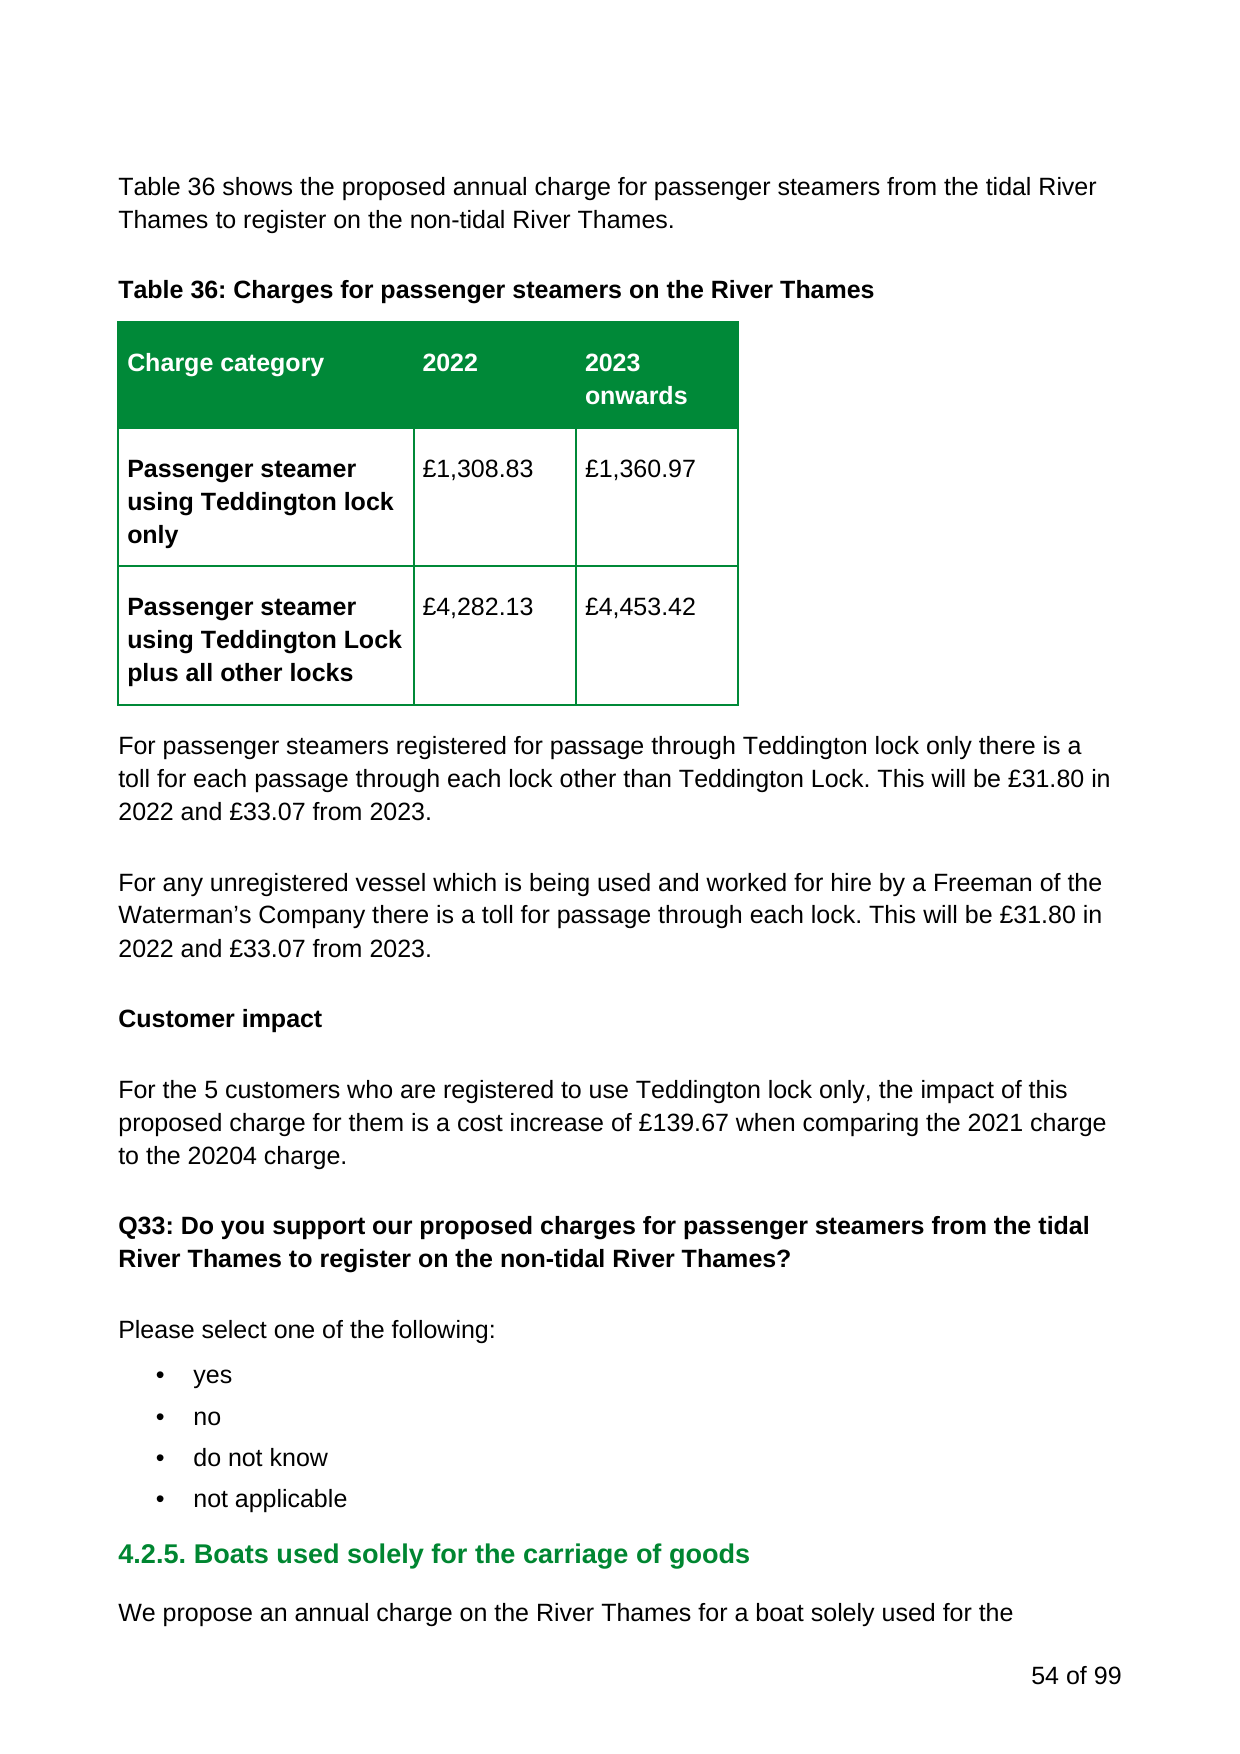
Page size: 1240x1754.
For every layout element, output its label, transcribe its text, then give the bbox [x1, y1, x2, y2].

table_cell £1,308.83 [415, 429, 575, 565]
text Q33: Do you support our proposed charges for passenger steamers from the tidal River Thames to register on the non-tidal River Thames? [118, 1211, 1121, 1273]
table_cell £1,360.97 [577, 429, 737, 565]
text For passenger steamers registered for passage through Teddington lock only there is a toll for each passage through each lock other than Teddington Lock. This will be £31.80 in 2022 and £33.07 from 2023. [118, 731, 1121, 826]
text Table 36: Charges for passenger steamers on the River Thames [118, 275, 1121, 304]
table_cell Passenger steamer using Teddington lock only [119, 429, 413, 565]
table_header 2022 [415, 323, 575, 427]
text For the 5 customers who are registered to use Teddington lock only, the impact of this proposed charge for them is a cost increase of £139.67 when comparing the 2021 charge to the 20204 charge. [118, 1074, 1121, 1169]
table_header Charge category [119, 323, 413, 427]
subtitle Boats used solely for the carriage of goods [118, 1538, 1121, 1569]
text For any unregistered vessel which is being used and worked for hire by a Freeman of the Waterman’s Company there is a toll for passage through each lock. This will be £31.80 in 2022 and £33.07 from 2023. [118, 867, 1121, 962]
text Table 36 shows the proposed annual charge for passenger steamers from the tidal River Thames to register on the non-tidal River Thames. [118, 172, 1121, 234]
list no [156, 1401, 1121, 1430]
table_cell Passenger steamer using Teddington Lock plus all other locks [119, 567, 413, 704]
table_cell £4,282.13 [415, 567, 575, 704]
list not applicable [156, 1484, 1121, 1513]
table_header 2023 onwards [577, 323, 737, 427]
list do not know [156, 1443, 1121, 1471]
list yes [156, 1360, 1121, 1389]
table_cell £4,453.42 [577, 567, 737, 704]
text We propose an annual charge on the River Thames for a boat solely used for the [118, 1598, 1121, 1627]
text Please select one of the following: [118, 1315, 1121, 1343]
text Customer impact [118, 1004, 1121, 1033]
